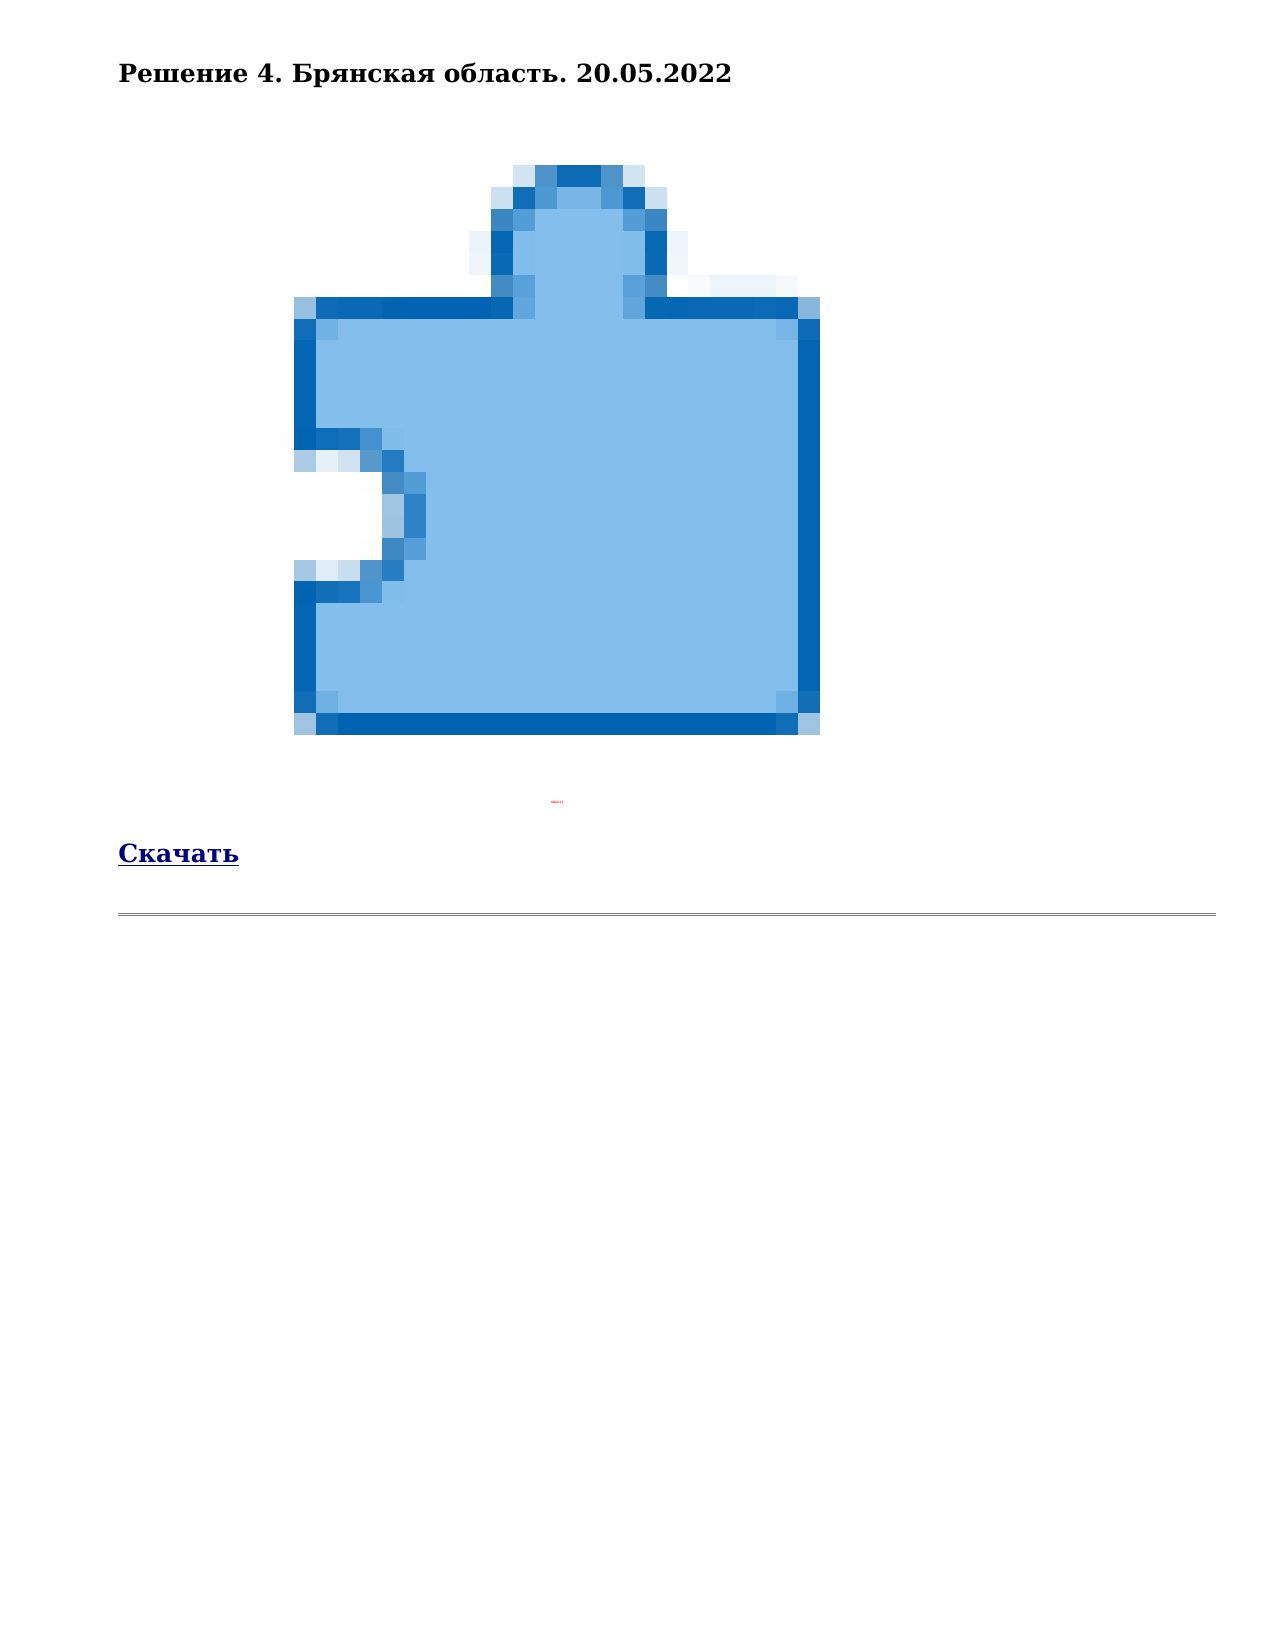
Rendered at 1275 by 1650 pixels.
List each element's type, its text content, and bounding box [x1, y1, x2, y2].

subtitle Решение 4. Брянская область. 20.05.2022 [118, 59, 1216, 88]
text Скачать [118, 839, 1216, 869]
